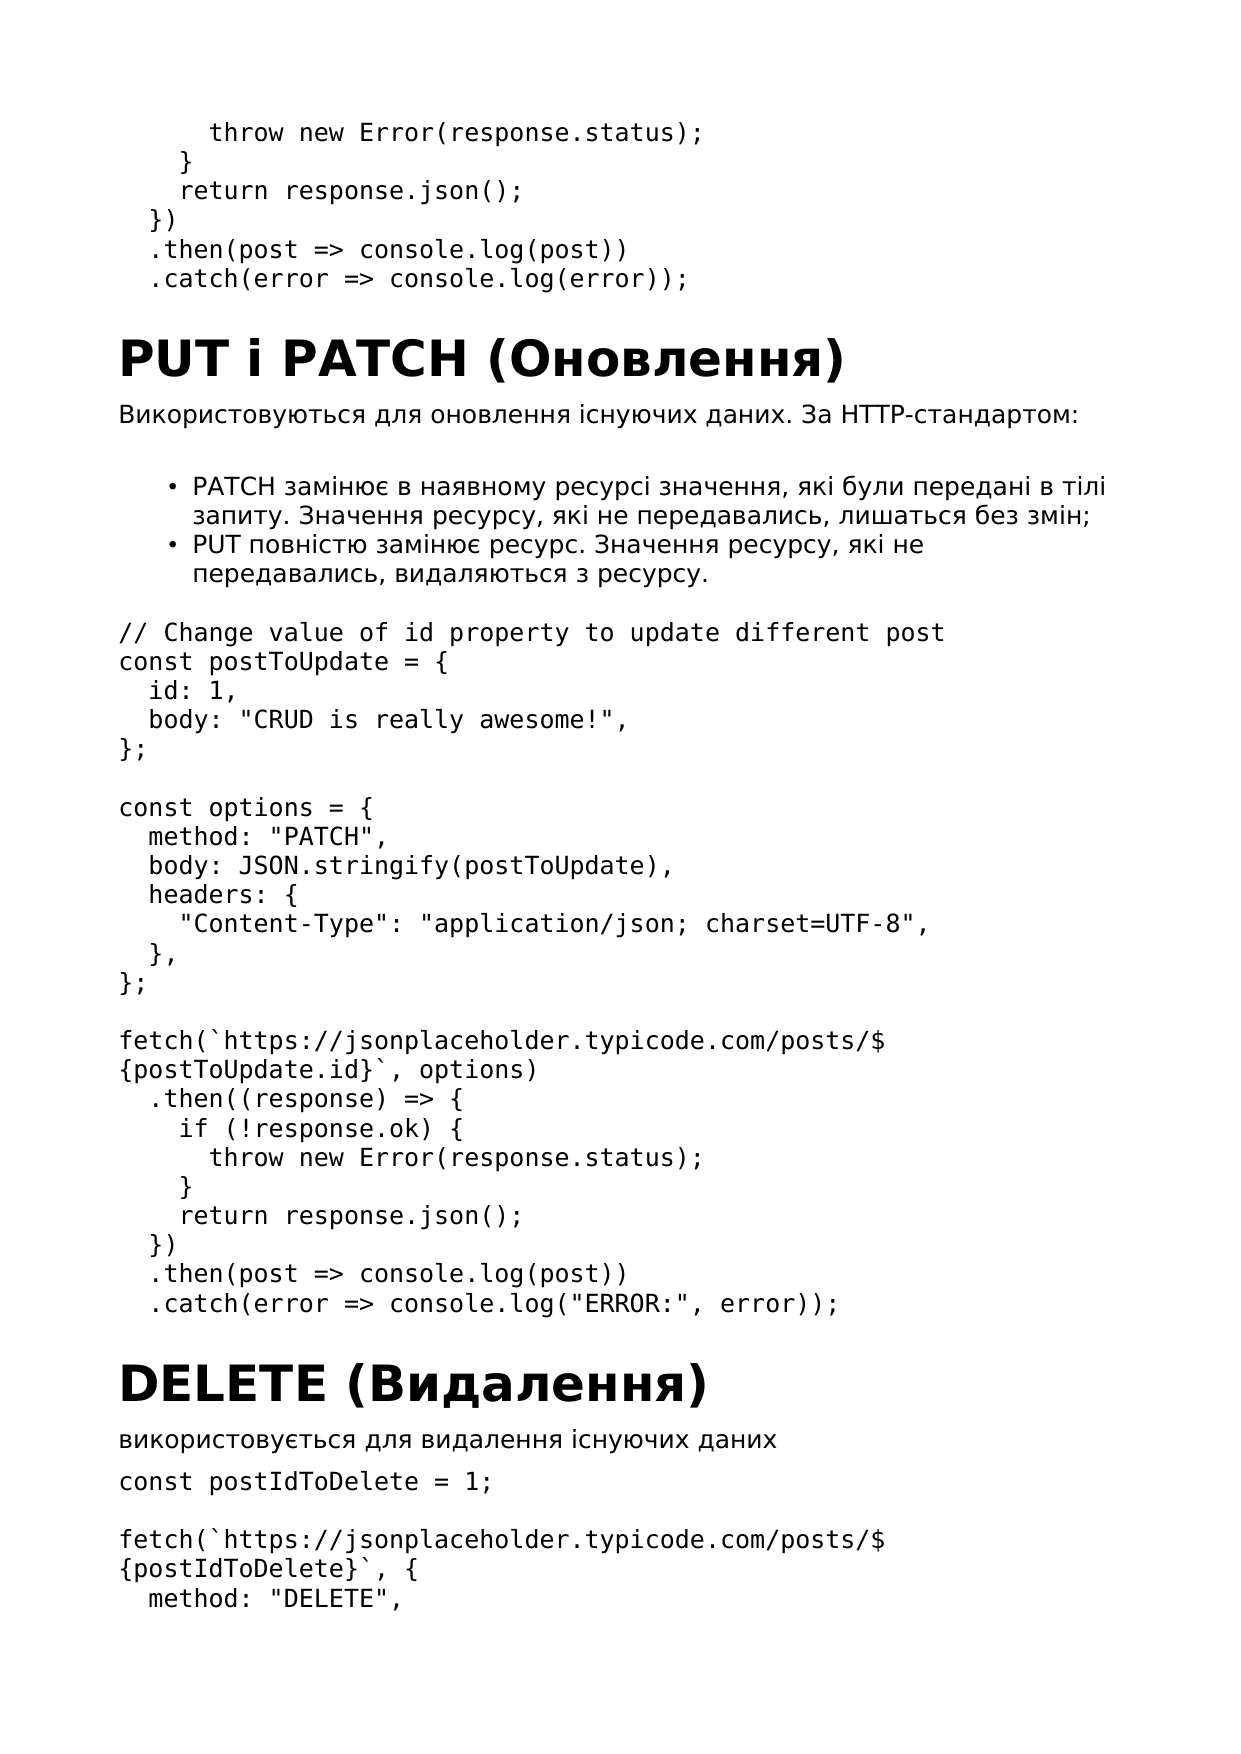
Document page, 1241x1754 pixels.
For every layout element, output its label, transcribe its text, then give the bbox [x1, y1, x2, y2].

list PATCH замінює в наявному ресурсі значення, які були передані в тілі запиту. Значення ресурсу, які не передавались, лишаться без змін; [177, 472, 1122, 530]
text // Change value of id property to update different post const postToUpdate = { id: 1, body: "CRUD is really awesome!", }; const options = { method: "PATCH", body: JSON.stringify(postToUpdate), headers: { "Content-Type": "application/json; charset=UTF-8", }, }; fetch(`https://jsonplaceholder.typicode.com/posts/${postToUpdate.id}`, options) .then((response) => { if (!response.ok) { throw new Error(response.status); } return response.json(); }) .then(post => console.log(post)) .catch(error => console.log("ERROR:", error)); [118, 618, 1122, 1318]
text const postIdToDelete = 1; fetch(`https://jsonplaceholder.typicode.com/posts/${postIdToDelete}`, { method: "DELETE", [118, 1467, 1122, 1613]
text throw new Error(response.status); } return response.json(); }) .then(post => console.log(post)) .catch(error => console.log(error)); [118, 118, 1122, 293]
text використовується для видалення існуючих даних [118, 1425, 1122, 1454]
subtitle PUT і PATCH (Оновлення) [118, 330, 1122, 388]
text Використовуються для оновлення існуючих даних. За HTTP-стандартом: [118, 401, 1122, 430]
subtitle DELETE (Видалення) [118, 1355, 1122, 1413]
list PUT повністю замінює ресурс. Значення ресурсу, які не передавались, видаляються з ресурсу. [177, 530, 1122, 588]
